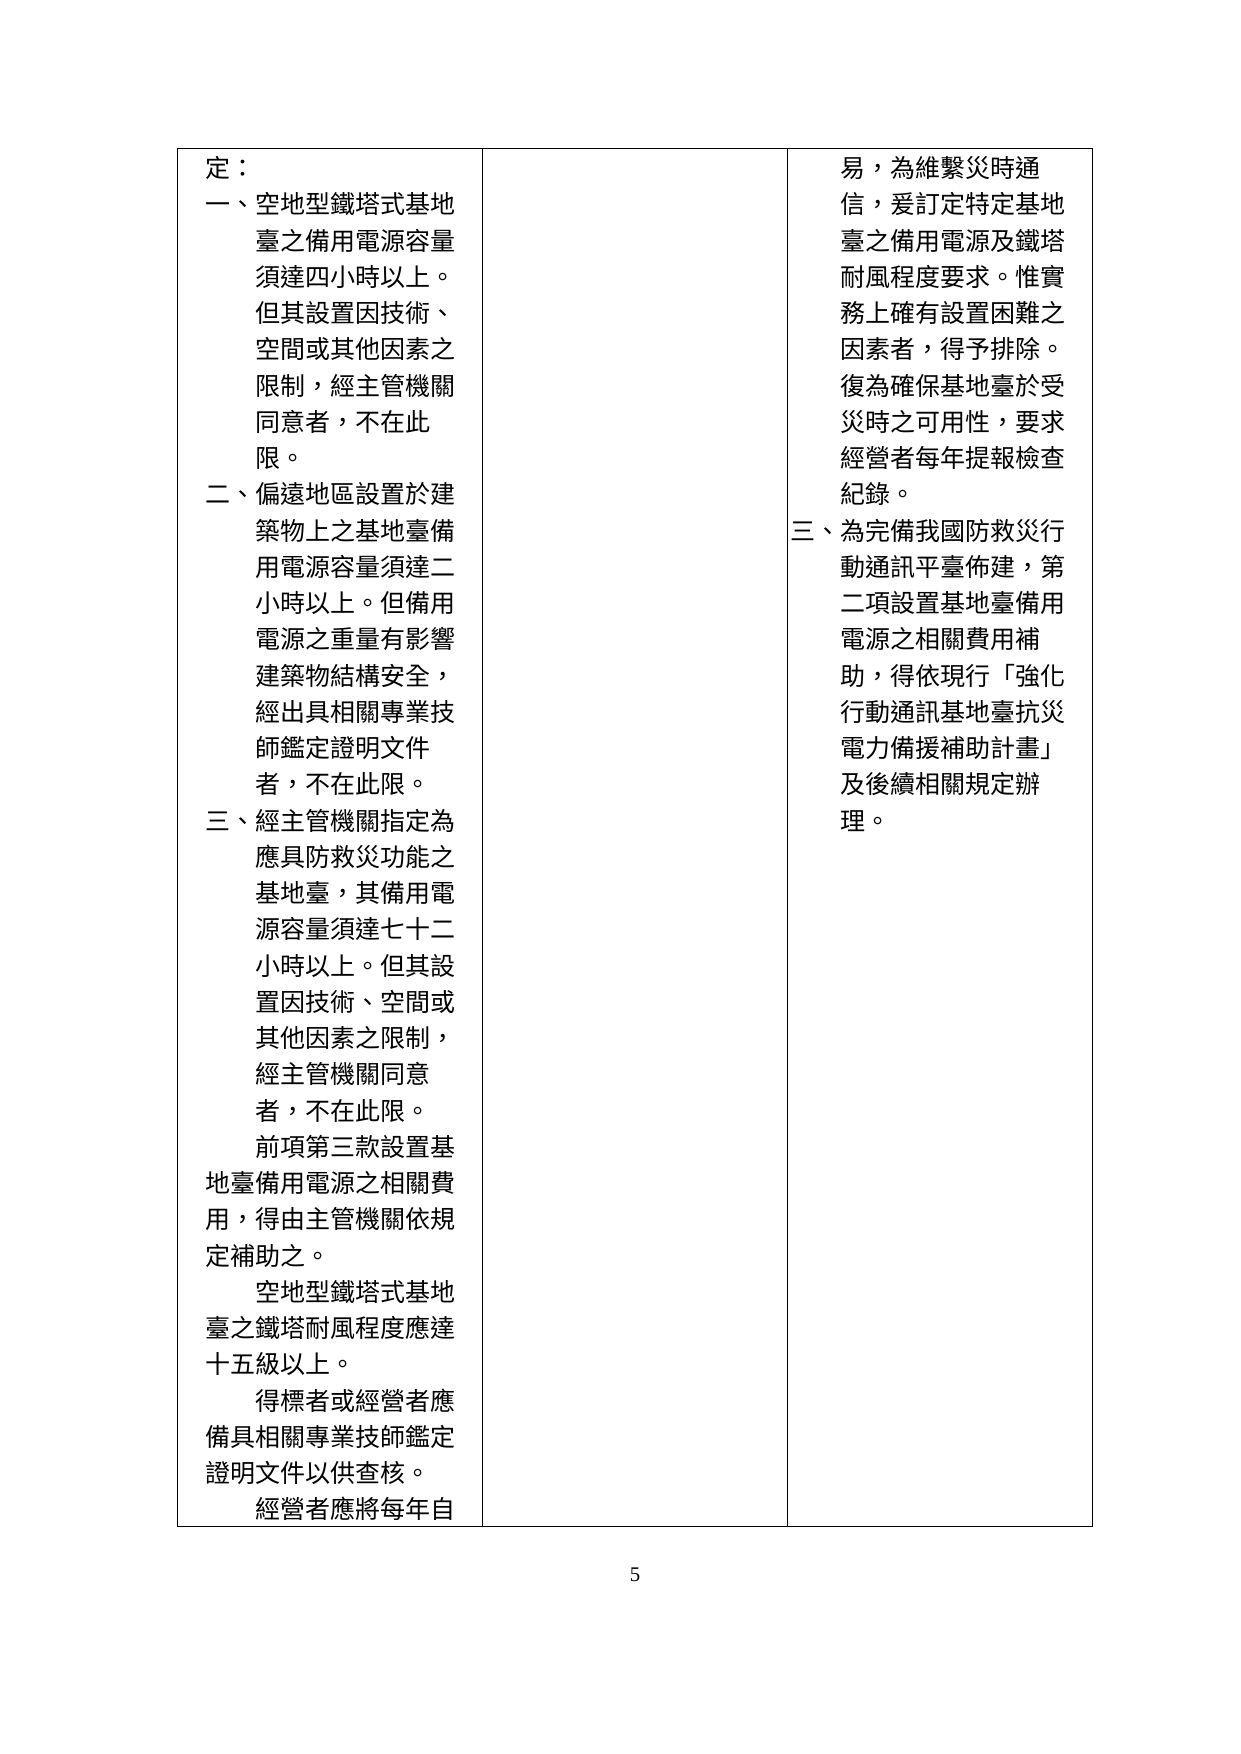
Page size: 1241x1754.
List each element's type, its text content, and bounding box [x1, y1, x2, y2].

table_cell [483, 149, 787, 1526]
table_cell 定： 一、空地型鐵塔式基地臺之備用電源容量須達四小時以上。但其設置因技術、空間或其他因素之限制，經主管機關同意者，不在此限。 二、偏遠地區設置於建築物上之基地臺備用電源容量須達二小時以上。但備用電源之重量有影響建築物結構安全，經出具相關專業技師鑑定證明文件者，不在此限。 三、經主管機關指定為應具防救災功能之基地臺，其備用電源容量須達七十二小時以上。但其設置因技術、空間或其他因素之限制，經主管機關同意者，不在此限。 前項第三款設置基地臺備用電源之相關費用，得由主管機關依規定補助之。 空地型鐵塔式基地臺之鐵塔耐風程度應達十五級以上。 得標者或經營者應備具相關專業技師鑑定證明文件以供查核。 經營者應將每年自 [178, 149, 482, 1526]
table_cell 易，為維繫災時通信，爰訂定特定基地臺之備用電源及鐵塔耐風程度要求。惟實務上確有設置困難之因素者，得予排除。復為確保基地臺於受災時之可用性，要求經營者每年提報檢查紀錄。 三、為完備我國防救災行動通訊平臺佈建，第二項設置基地臺備用電源之相關費用補助，得依現行「強化行動通訊基地臺抗災電力備援補助計畫」及後續相關規定辦理。 [788, 149, 1092, 1526]
